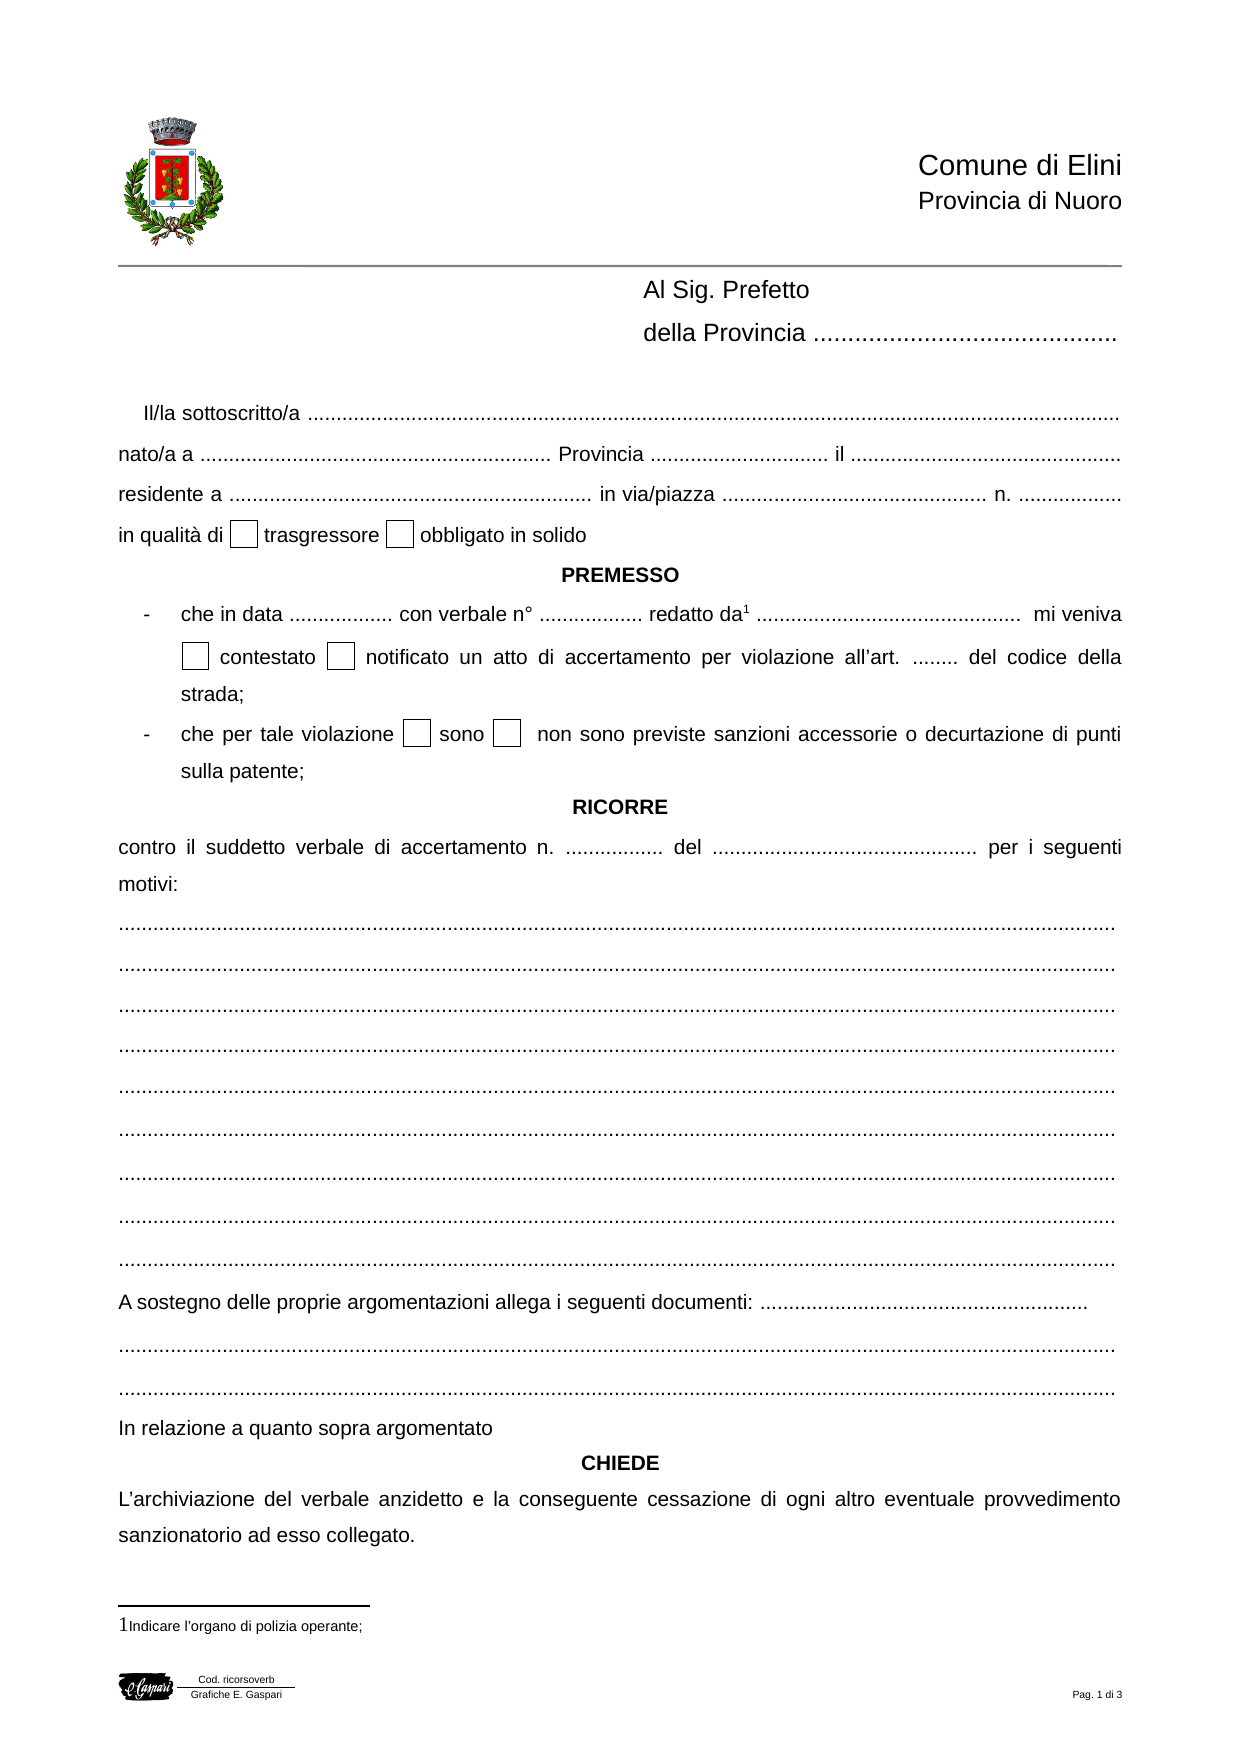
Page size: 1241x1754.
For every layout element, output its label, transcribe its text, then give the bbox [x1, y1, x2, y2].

text ............................................................................................................................................................................. [118, 1113, 1122, 1142]
picture [122, 117, 224, 248]
text ............................................................................................................................................................................. [118, 1200, 1122, 1228]
text Provincia di Nuoro [224, 186, 1122, 215]
text ............................................................................................................................................................................. [118, 1243, 1122, 1272]
text CHIEDE [118, 1451, 1122, 1475]
text ............................................................................................................................................................................. [118, 1329, 1122, 1358]
text ............................................................................................................................................................................. [118, 1157, 1122, 1185]
text In relazione a quanto sopra argomentato [118, 1415, 1122, 1439]
text A sostegno delle proprie argomentazioni allega i seguenti documenti: ......................................................... [118, 1286, 1122, 1315]
text Al Sig. Prefetto [643, 275, 1122, 303]
text L’archiviazione del verbale anzidetto e la conseguente cessazione di ogni altro eventuale provvedimento sanzionatorio ad esso collegato. [118, 1487, 1122, 1547]
text della Provincia ............................................ [643, 318, 1122, 347]
list che per tale violazione sono non sono previste sanzioni accessorie o decurtazione di punti sulla patente; [143, 718, 1122, 783]
picture [118, 1672, 174, 1701]
text Comune di Elini [224, 148, 1122, 181]
text RICORRE [118, 795, 1122, 819]
text Il/la sottoscritto/a ............................................................................................................................................. nato/a a ............................................................. Provincia ............................... il ............................................... residente a ............................................................... in via/piazza .............................................. n. .................. in qualità di trasgressore obbligato in solido [118, 397, 1122, 548]
text ............................................................................................................................................................................. ............................................................................................................................................................................. ............................................................................................................................................................................. ............................................................................................................................................................................. ............................................................................................................................................................................. [118, 907, 1122, 1099]
text contro il suddetto verbale di accertamento n. ................. del .............................................. per i seguenti motivi: [118, 831, 1122, 895]
list che in data .................. con verbale n° .................. redatto da .............................................. mi veniva contestato notificato un atto di accertamento per violazione all’art. ........ del codice della strada; [143, 598, 1122, 706]
list Indicare l’organo di polizia operante; [118, 1612, 1122, 1636]
text ............................................................................................................................................................................. [118, 1372, 1122, 1401]
text PREMESSO [118, 562, 1122, 586]
